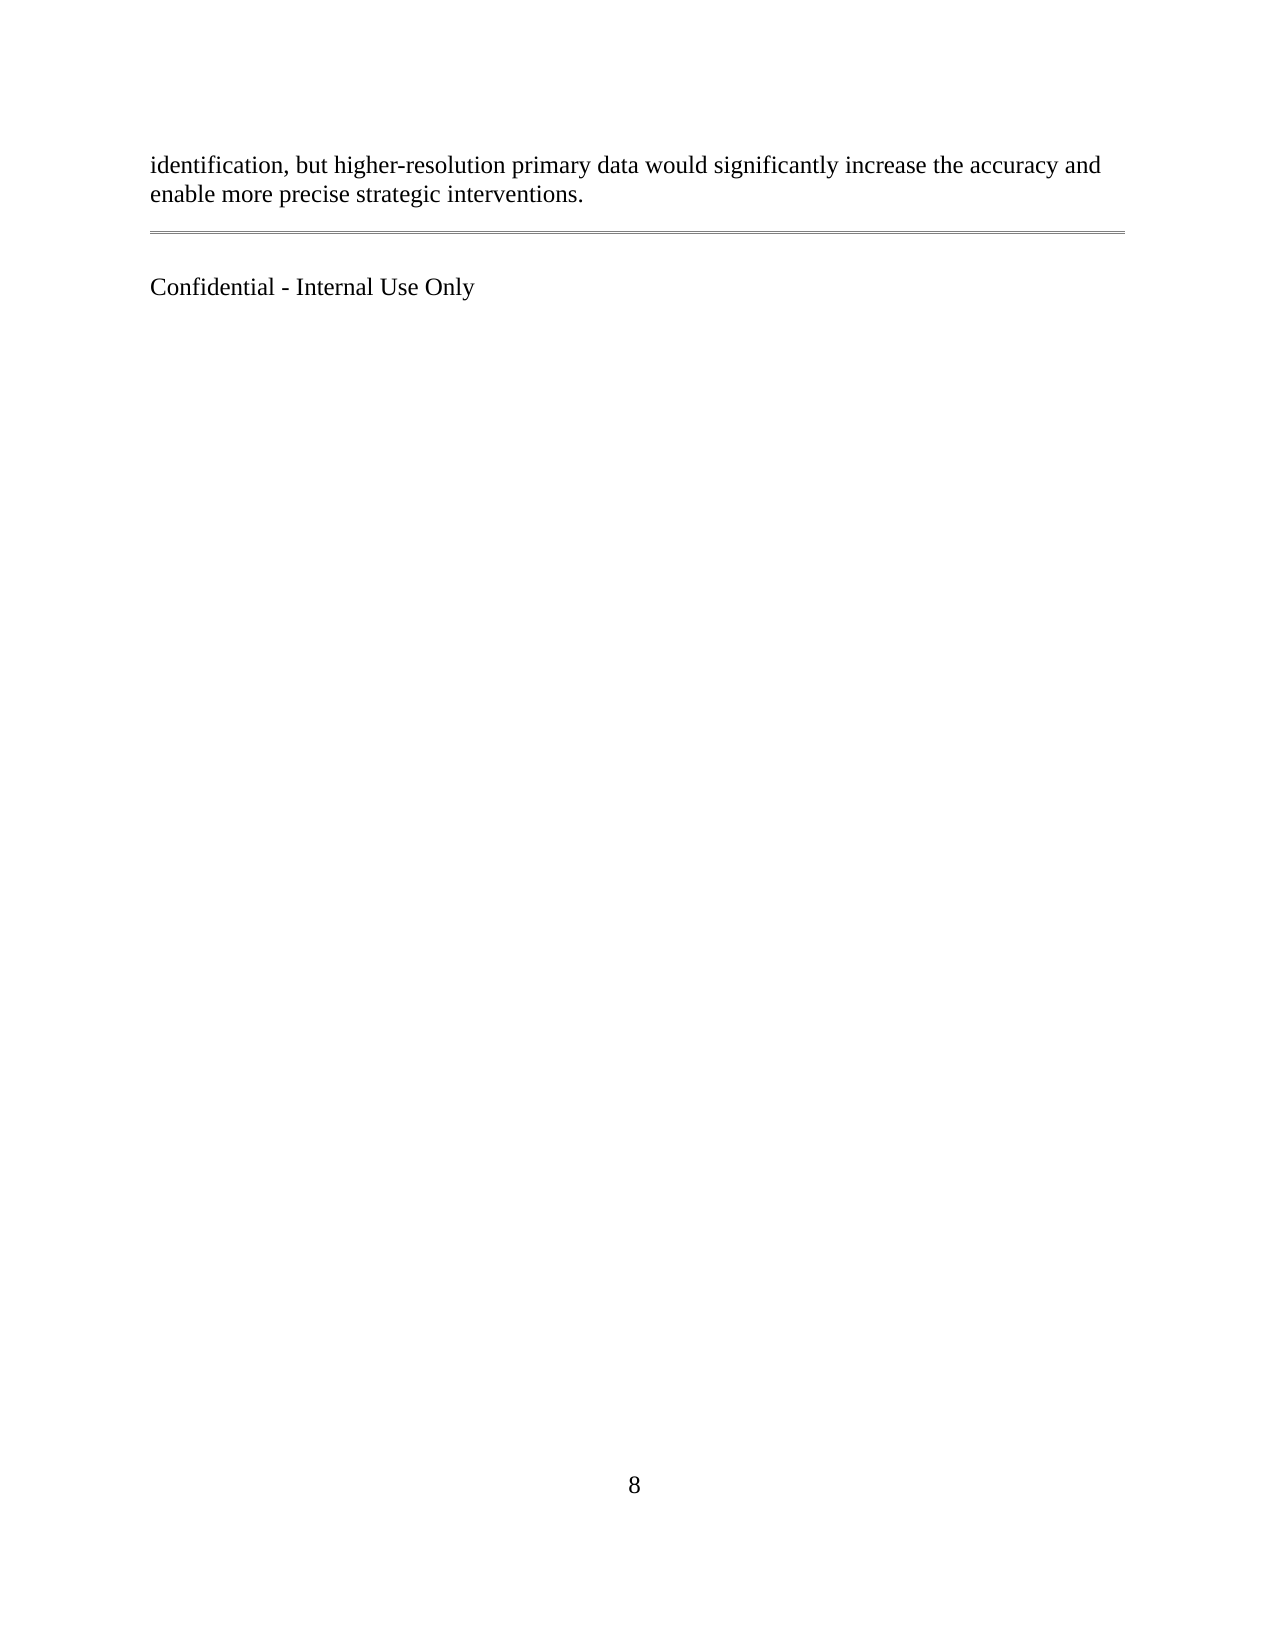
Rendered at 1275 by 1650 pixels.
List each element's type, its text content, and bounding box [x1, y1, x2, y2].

text Confidential - Internal Use Only [150, 272, 1125, 300]
text identification, but higher-resolution primary data would significantly increase the accuracy and enable more precise strategic interventions. [150, 150, 1125, 207]
